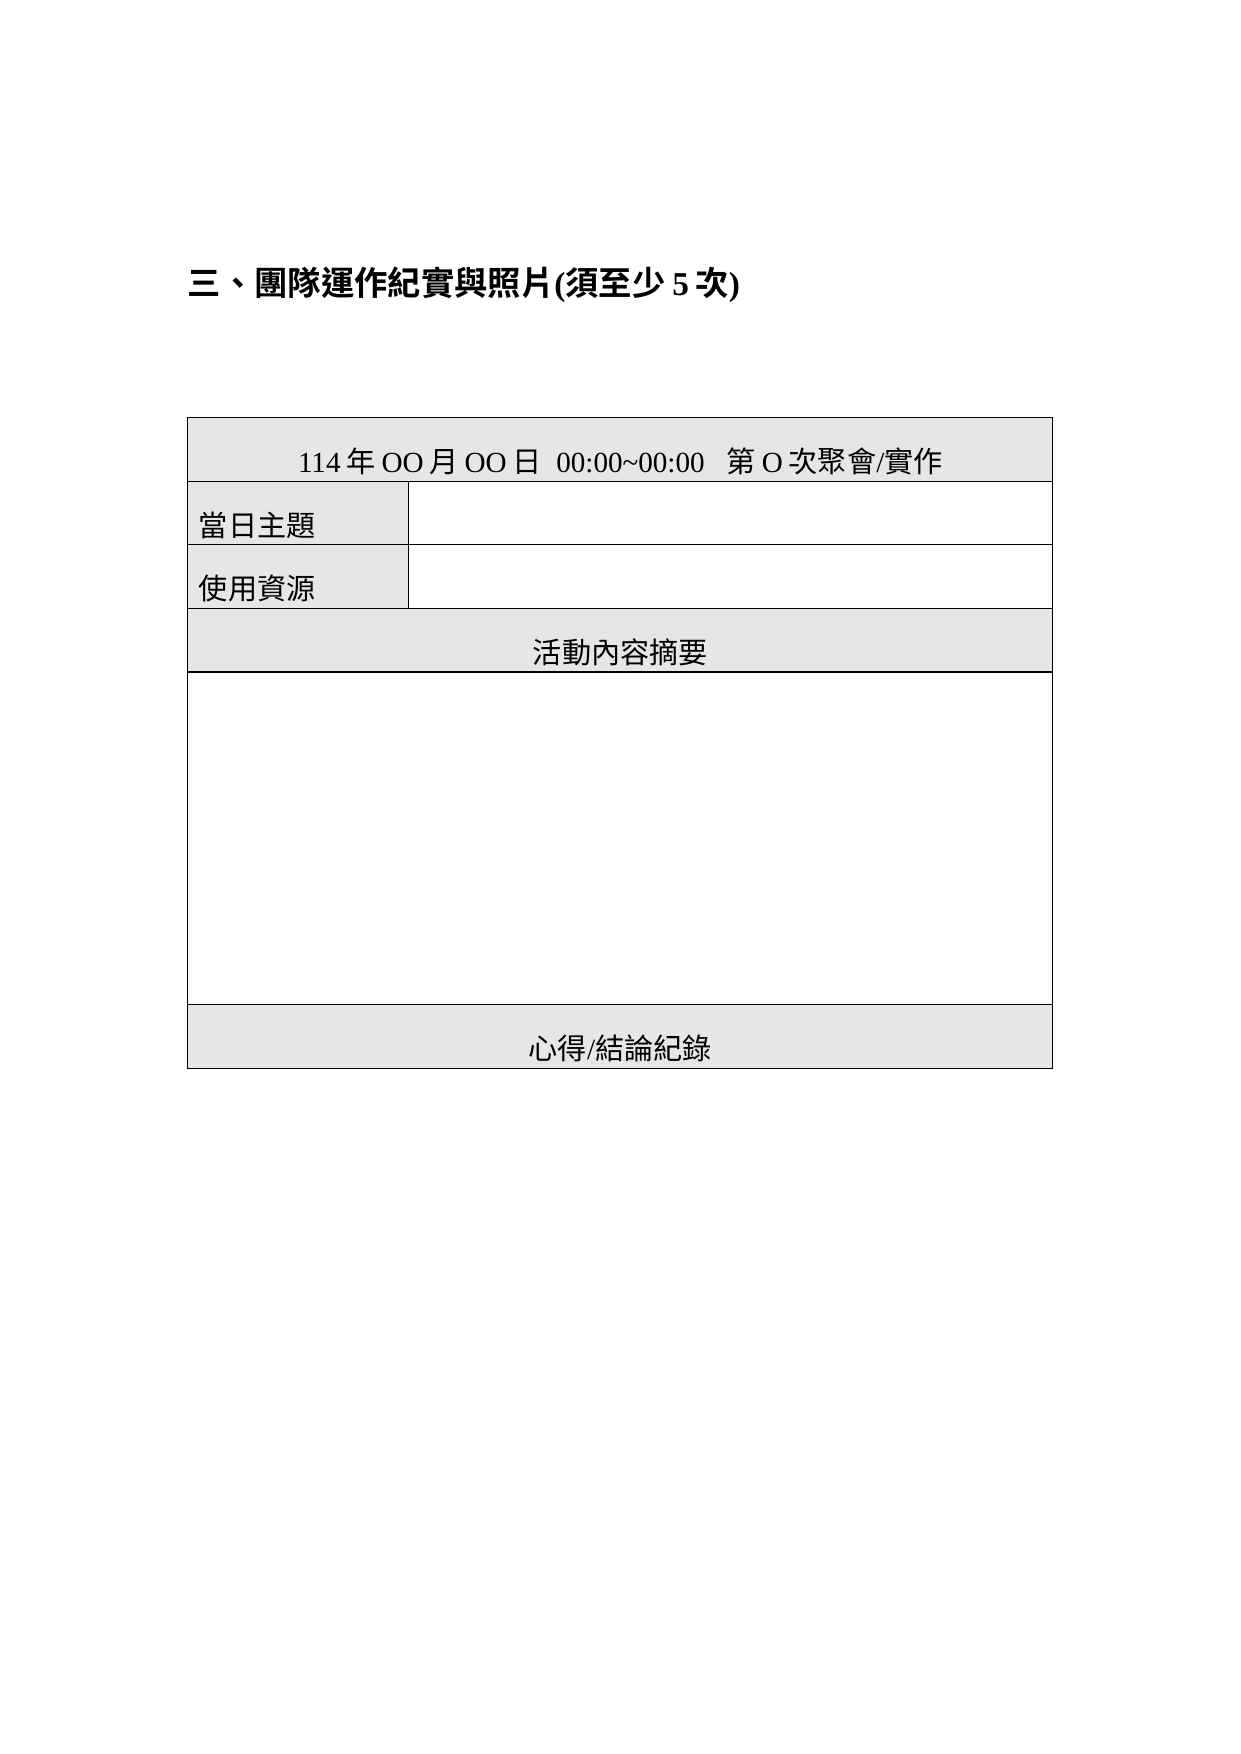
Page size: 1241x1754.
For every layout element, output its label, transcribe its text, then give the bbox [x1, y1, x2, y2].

table_cell 心得/結論紀錄 [188, 1005, 1052, 1068]
table_cell [409, 482, 1052, 544]
subtitle 三、團隊運作紀實與照片(須至少5次) [187, 239, 1053, 302]
table_cell [409, 545, 1052, 608]
table_cell 當日主題 [188, 482, 408, 544]
table_cell 使用資源 [188, 545, 408, 608]
table_header 114年OO月OO日 00:00~00:00 第O次聚會/實作 [188, 418, 1052, 481]
table_cell [188, 673, 1052, 1004]
table_cell 活動內容摘要 [188, 609, 1052, 671]
